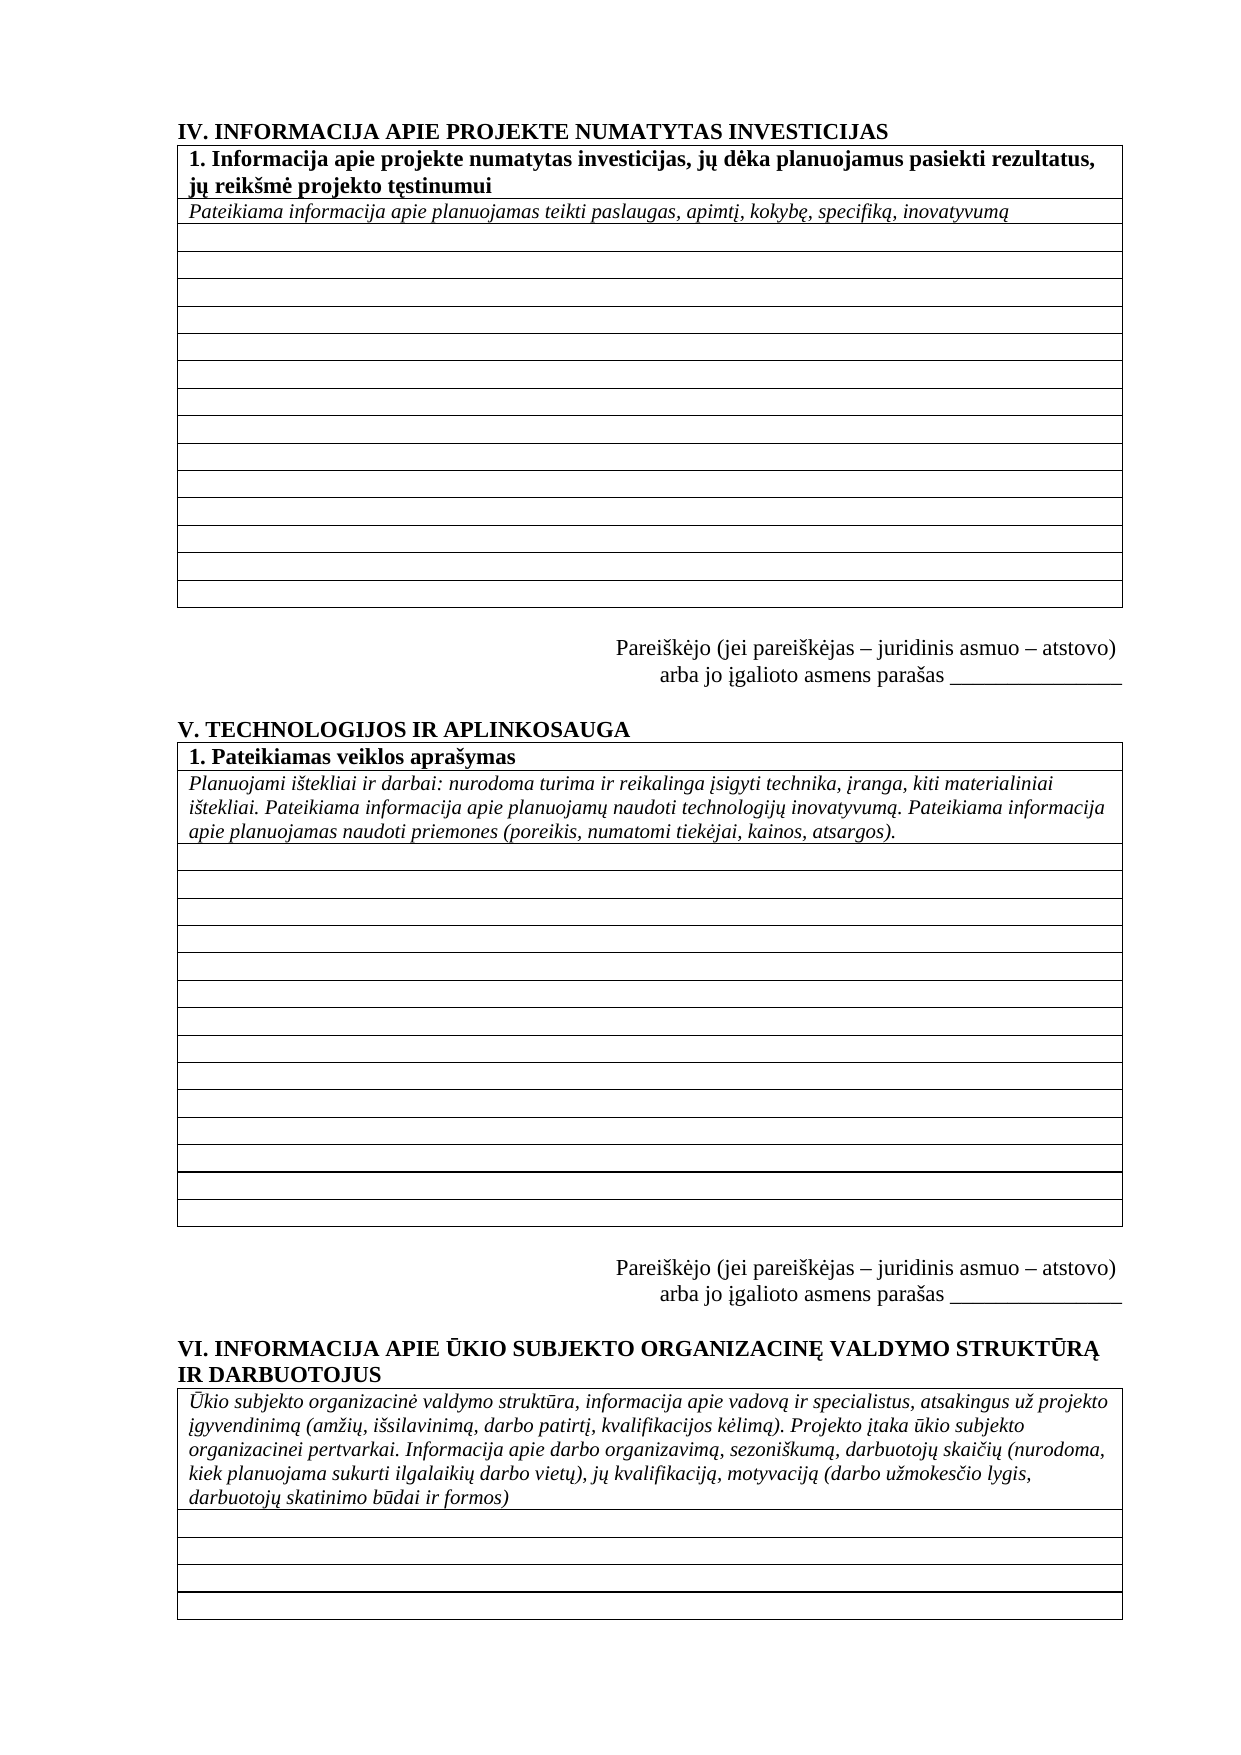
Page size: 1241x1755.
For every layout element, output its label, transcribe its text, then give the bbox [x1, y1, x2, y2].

table_cell [178, 444, 1122, 470]
table_header 1. Informacija apie projekte numatytas investicijas, jų dėka planuojamus pasiekti rezultatus, jų reikšmė projekto tęstinumui [178, 146, 1122, 198]
table_cell [178, 1008, 1122, 1034]
table_cell [178, 471, 1122, 497]
table_cell [178, 1036, 1122, 1062]
table_cell [178, 279, 1122, 306]
table_cell [178, 1118, 1122, 1144]
table_cell [178, 1593, 1122, 1619]
table_cell Planuojami ištekliai ir darbai: nurodoma turima ir reikalinga įsigyti technika, įranga, kiti materialiniai ištekliai. Pateikiama informacija apie planuojamų naudoti technologijų inovatyvumą. Pateikiama informacija apie planuojamas naudoti priemones (poreikis, numatomi tiekėjai, kainos, atsargos). [178, 771, 1122, 843]
table_cell [178, 581, 1122, 607]
table_cell [178, 953, 1122, 980]
text Pareiškėjo (jei pareiškėjas – juridinis asmuo – atstovo) arba jo įgalioto asmens parašas _______________ [177, 634, 1122, 687]
table_cell [178, 981, 1122, 1007]
table_cell [178, 224, 1122, 251]
table_cell [178, 389, 1122, 415]
table_cell [178, 252, 1122, 278]
table_cell [178, 1173, 1122, 1199]
table_cell [178, 361, 1122, 388]
text VI. INFORMACIJA APIE ŪKIO SUBJEKTO ORGANIZACINĘ VALDYMO STRUKTŪRĄ IR DARBUOTOJUS [177, 1335, 1122, 1388]
table_cell [178, 871, 1122, 897]
text IV. INFORMACIJA APIE PROJEKTE NUMATYTAS INVESTICIJAS [177, 118, 1122, 144]
table_header 1. Pateikiamas veiklos aprašymas [178, 743, 1122, 769]
table_cell [178, 526, 1122, 552]
table_cell [178, 553, 1122, 579]
text Pareiškėjo (jei pareiškėjas – juridinis asmuo – atstovo) arba jo įgalioto asmens parašas _______________ [177, 1254, 1122, 1306]
table_cell [178, 307, 1122, 333]
table_cell [178, 1510, 1122, 1537]
table_cell [178, 1090, 1122, 1117]
table_cell [178, 1538, 1122, 1564]
table_cell [178, 416, 1122, 442]
table_cell [178, 1200, 1122, 1226]
table_cell [178, 1063, 1122, 1089]
table_cell [178, 844, 1122, 870]
table_cell [178, 899, 1122, 925]
table_cell Pateikiama informacija apie planuojamas teikti paslaugas, apimtį, kokybę, specifiką, inovatyvumą [178, 199, 1122, 223]
table_cell [178, 498, 1122, 525]
text V. TECHNOLOGIJOS IR APLINKOSAUGA [177, 716, 1122, 742]
table_cell [178, 1145, 1122, 1171]
table_header Ūkio subjekto organizacinė valdymo struktūra, informacija apie vadovą ir specialistus, atsakingus už projekto įgyvendinimą (amžių, išsilavinimą, darbo patirtį, kvalifikacijos kėlimą). Projekto įtaka ūkio subjekto organizacinei pertvarkai. Informacija apie darbo organizavimą, sezoniškumą, darbuotojų skaičių (nurodoma, kiek planuojama sukurti ilgalaikių darbo vietų), jų kvalifikaciją, motyvaciją (darbo užmokesčio lygis, darbuotojų skatinimo būdai ir formos) [178, 1389, 1122, 1509]
table_cell [178, 1565, 1122, 1591]
table_cell [178, 926, 1122, 952]
table_cell [178, 334, 1122, 360]
